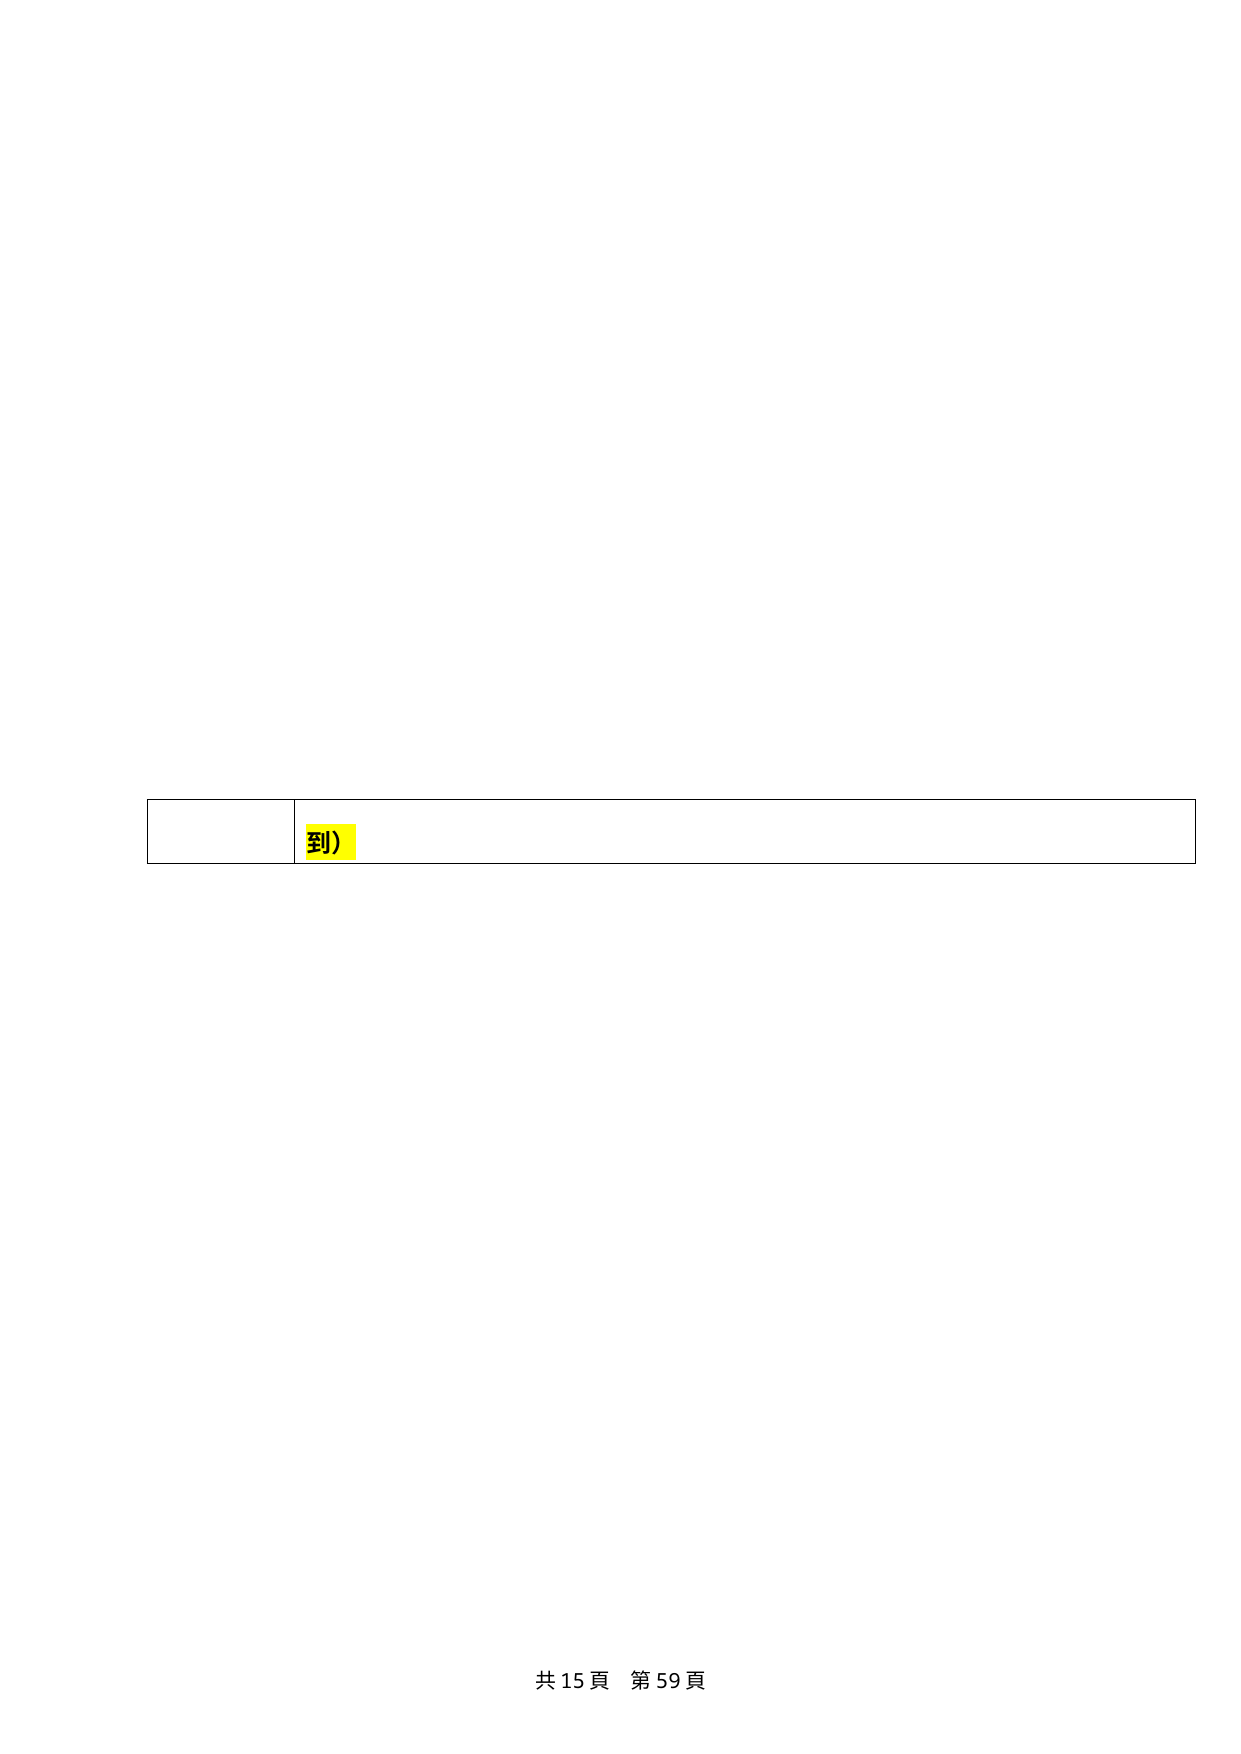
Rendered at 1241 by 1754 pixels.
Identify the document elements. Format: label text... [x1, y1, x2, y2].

table_cell 到） [295, 800, 1195, 863]
table_cell [148, 800, 294, 863]
